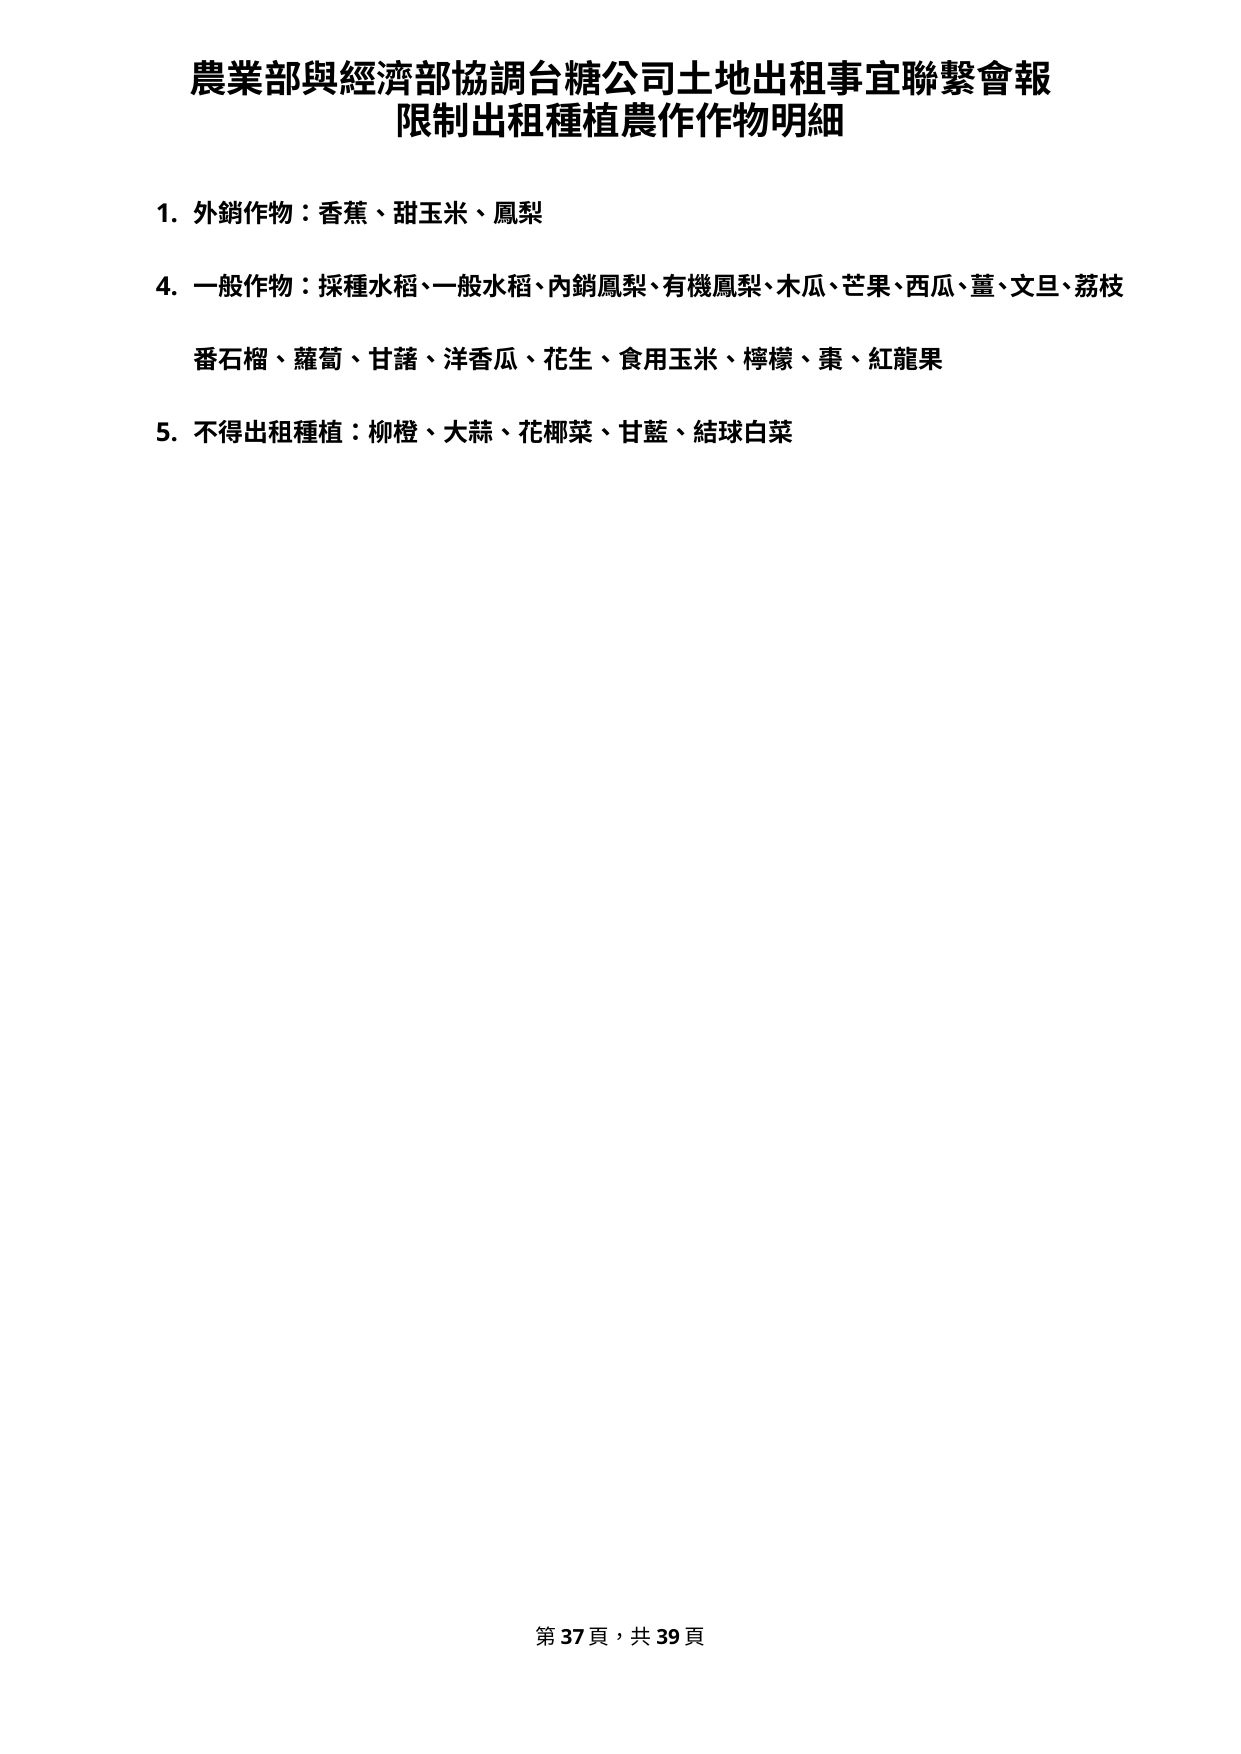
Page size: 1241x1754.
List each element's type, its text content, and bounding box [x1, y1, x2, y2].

text 農業部與經濟部協調台糖公司土地出租事宜聯繫會報 限制出租種植農作作物明細 [118, 59, 1122, 142]
list 一般作物：採種水稻、一般水稻、內銷鳳梨、有機鳳梨、木瓜、芒果、西瓜、薑、文旦、荔枝、番石榴、蘿蔔、甘藷、洋香瓜、花生、食用玉米、檸檬、棗、紅龍果 [156, 267, 1122, 376]
list 不得出租種植：柳橙、大蒜、花椰菜、甘藍、結球白菜 [156, 412, 1122, 449]
list 外銷作物：香蕉、甜玉米、鳳梨 [156, 193, 1122, 230]
